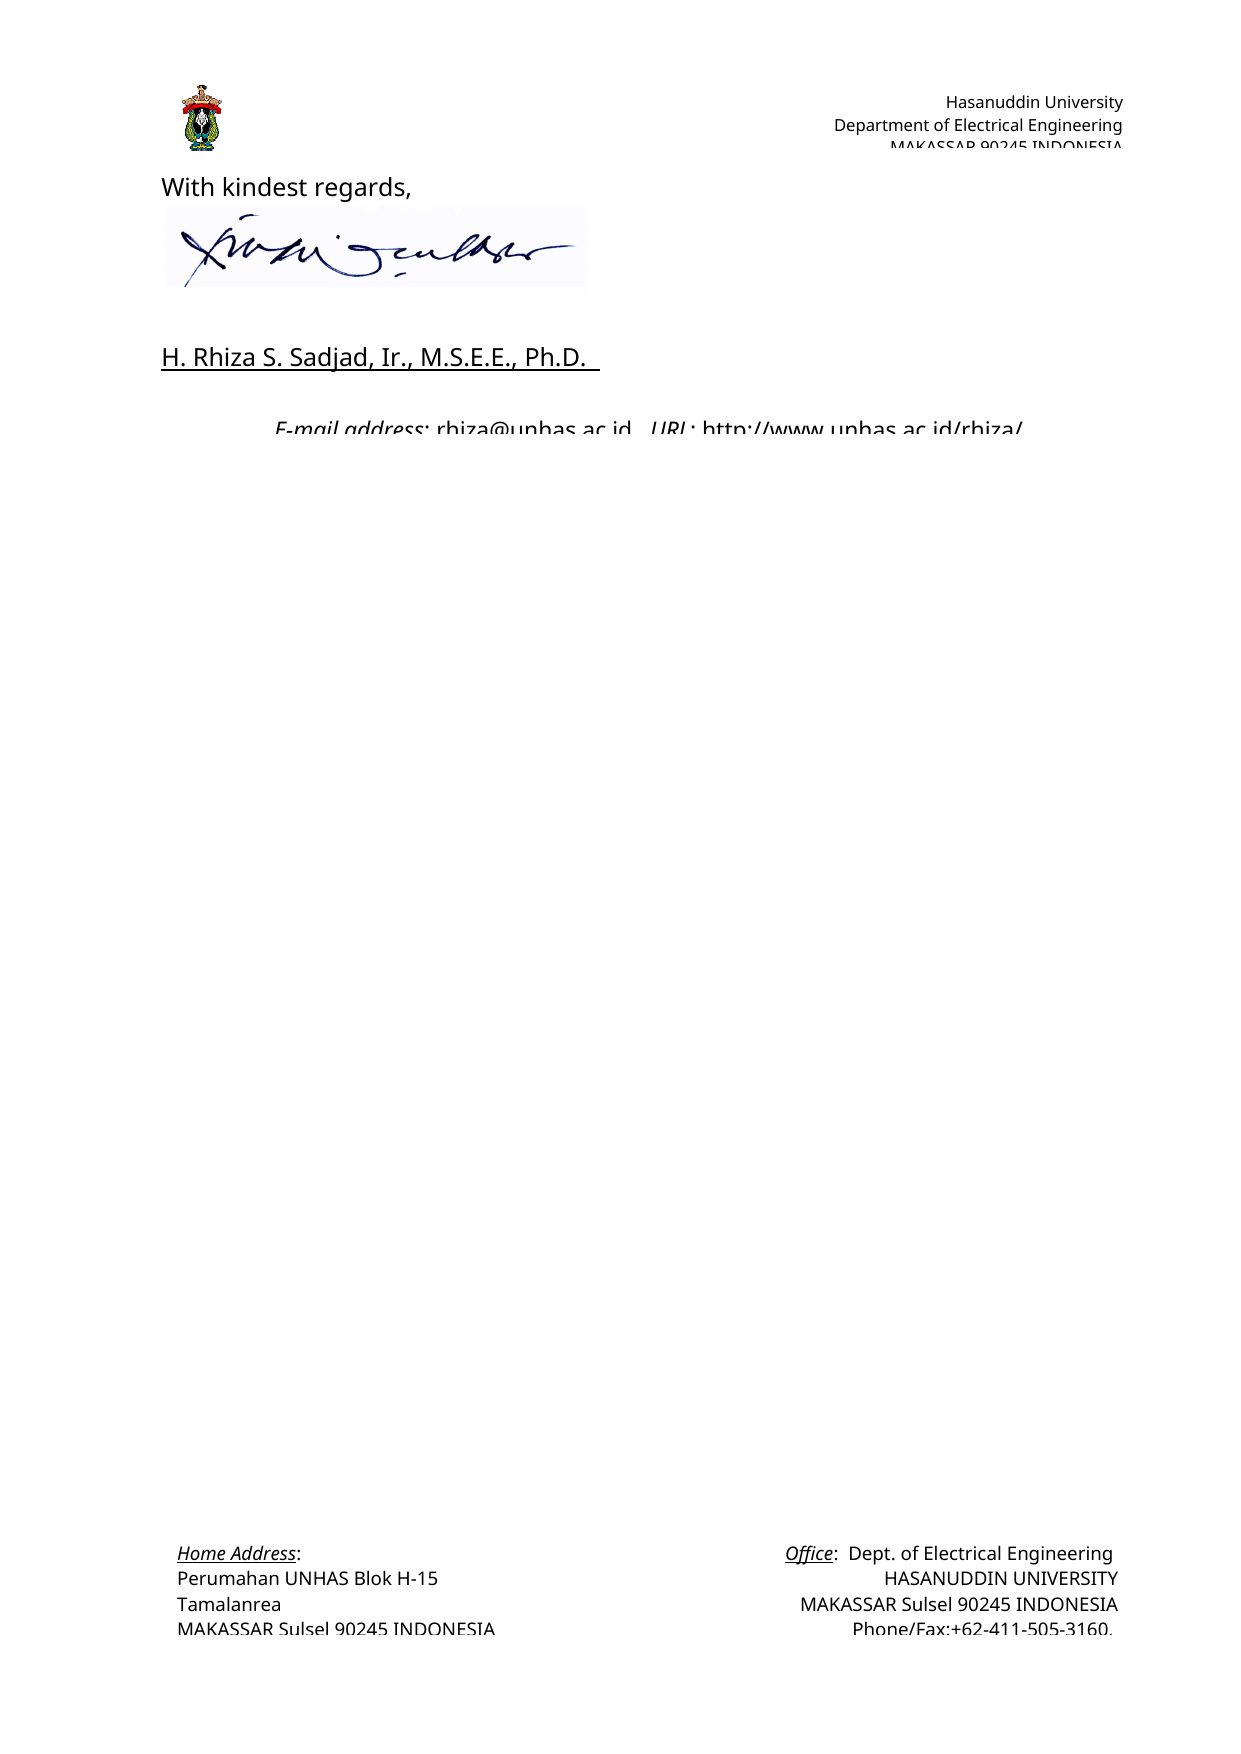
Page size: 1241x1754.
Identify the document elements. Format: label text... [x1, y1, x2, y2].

text With kindest regards, [161, 169, 1139, 203]
picture [160, 203, 590, 295]
text E-mail address: rhiza@unhas.ac.id URL: http://www.unhas.ac.id/rhiza/ [161, 414, 1136, 433]
text H. Rhiza S. Sadjad, Ir., M.S.E.E., Ph.D. [161, 340, 1139, 374]
picture [177, 84, 226, 155]
